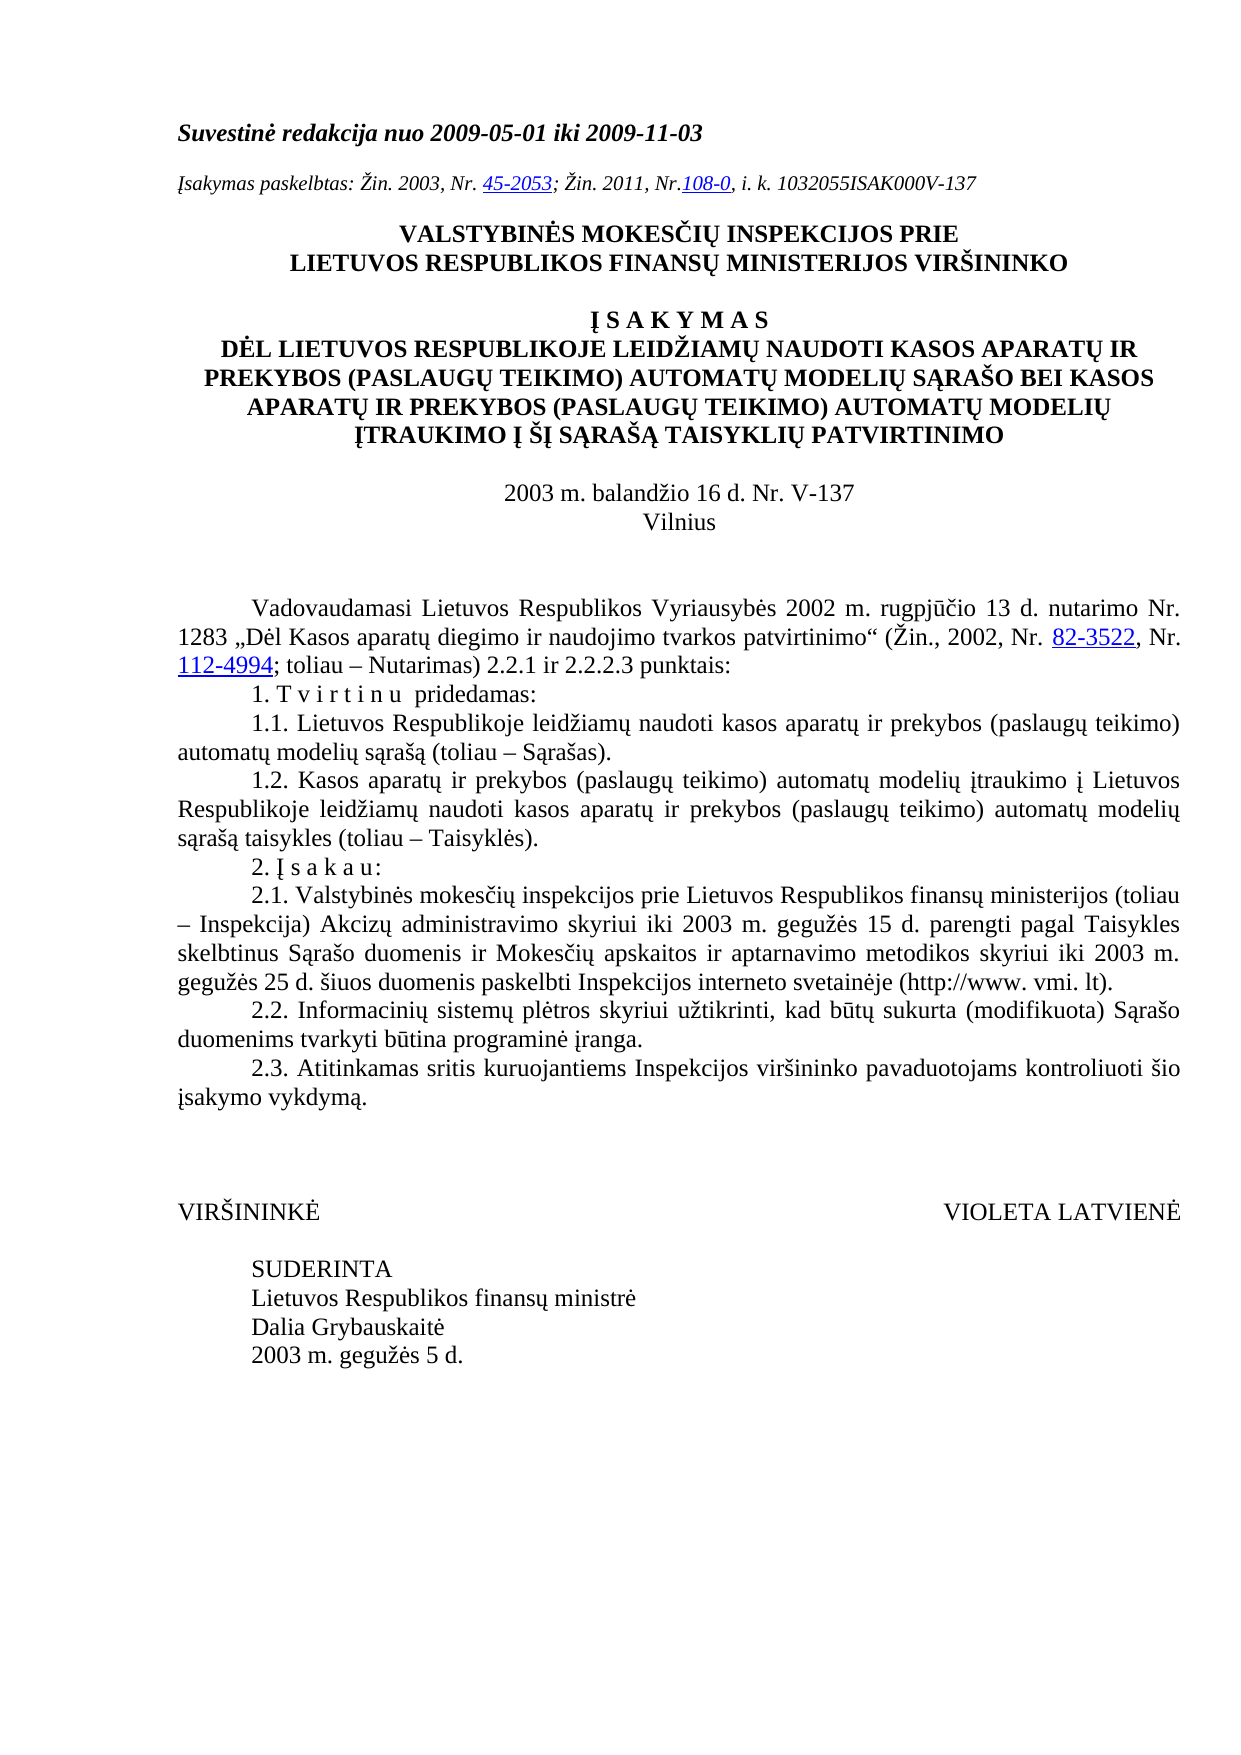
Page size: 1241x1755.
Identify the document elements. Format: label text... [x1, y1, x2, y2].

text Suvestinė redakcija nuo 2009-05-01 iki 2009-11-03 [177, 118, 1181, 147]
text 1.2. Kasos aparatų ir prekybos (paslaugų teikimo) automatų modelių įtraukimo į Lietuvos Respublikoje leidžiamų naudoti kasos aparatų ir prekybos (paslaugų teikimo) automatų modelių sąrašą taisykles (toliau – Taisyklės). [177, 765, 1181, 852]
text VALSTYBINĖS MOKESČIŲ INSPEKCIJOS PRIE [177, 219, 1181, 248]
text SUDERINTA [177, 1254, 1181, 1283]
text Dalia Grybauskaitė [177, 1312, 1181, 1340]
text 2.1. Valstybinės mokesčių inspekcijos prie Lietuvos Respublikos finansų ministerijos (toliau – Inspekcija) Akcizų administravimo skyriui iki 2003 m. gegužės 15 d. parengti pagal Taisykles skelbtinus Sąrašo duomenis ir Mokesčių apskaitos ir aptarnavimo metodikos skyriui iki 2003 m. gegužės 25 d. šiuos duomenis paskelbti Inspekcijos interneto svetainėje (http://www. vmi. lt). [177, 880, 1181, 995]
text Vadovaudamasi Lietuvos Respublikos Vyriausybės 2002 m. rugpjūčio 13 d. nutarimo Nr. 1283 „Dėl Kasos aparatų diegimo ir naudojimo tvarkos patvirtinimo“ (Žin., 2002, Nr. 82-3522, Nr. 112-4994; toliau – Nutarimas) 2.2.1 ir 2.2.2.3 punktais: [177, 593, 1181, 679]
text Vilnius [177, 507, 1181, 535]
text 2.3. Atitinkamas sritis kuruojantiems Inspekcijos viršininko pavaduotojams kontroliuoti šio įsakymo vykdymą. [177, 1053, 1181, 1110]
text Lietuvos Respublikos finansų ministrė [177, 1283, 1181, 1312]
text DĖL LIETUVOS RESPUBLIKOJE LEIDŽIAMŲ NAUDOTI KASOS APARATŲ IR PREKYBOS (PASLAUGŲ TEIKIMO) AUTOMATŲ MODELIŲ SĄRAŠO BEI KASOS APARATŲ IR PREKYBOS (PASLAUGŲ TEIKIMO) AUTOMATŲ MODELIŲ ĮTRAUKIMO Į ŠĮ SĄRAŠĄ TAISYKLIŲ PATVIRTINIMO [177, 334, 1181, 449]
text LIETUVOS RESPUBLIKOS FINANSŲ MINISTERIJOS VIRŠININKO [177, 248, 1181, 277]
text 2003 m. balandžio 16 d. Nr. V-137 [177, 478, 1181, 507]
text VIRŠININKĖ VIOLETA LATVIENĖ [177, 1197, 1181, 1225]
text Į S A K Y M A S [177, 305, 1181, 334]
text 1. Tvirtinu pridedamas: [177, 679, 1181, 708]
text 1.1. Lietuvos Respublikoje leidžiamų naudoti kasos aparatų ir prekybos (paslaugų teikimo) automatų modelių sąrašą (toliau – Sąrašas). [177, 708, 1181, 765]
text Įsakymas paskelbtas: Žin. 2003, Nr. 45-2053; Žin. 2011, Nr.108-0, i. k. 1032055ISAK000V-137 [177, 171, 1181, 195]
text 2.2. Informacinių sistemų plėtros skyriui užtikrinti, kad būtų sukurta (modifikuota) Sąrašo duomenims tvarkyti būtina programinė įranga. [177, 995, 1181, 1053]
text 2003 m. gegužės 5 d. [177, 1340, 1181, 1369]
text 2.Įsakau: [177, 852, 1181, 880]
